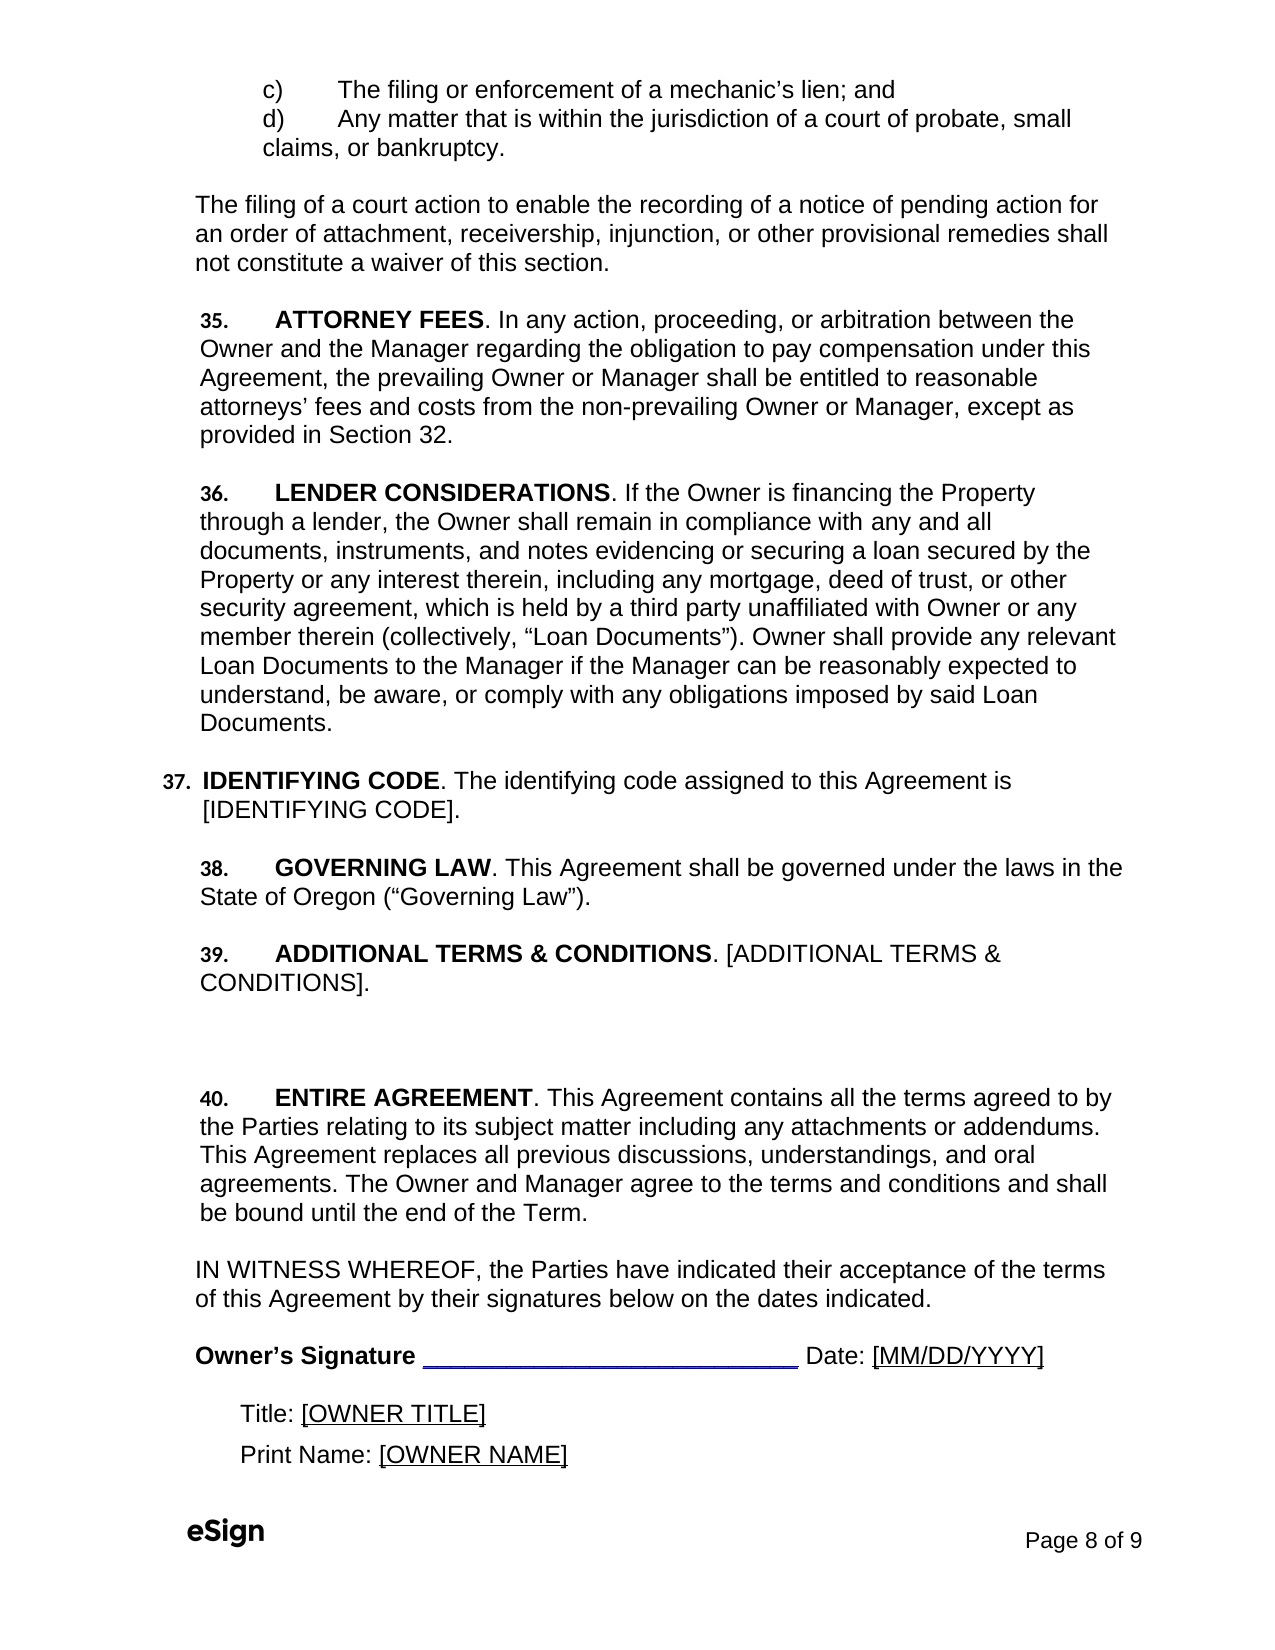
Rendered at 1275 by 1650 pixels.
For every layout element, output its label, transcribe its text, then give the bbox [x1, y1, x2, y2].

text Owner’s Signature ___________________________ Date: [MM/DD/YYYY] [195, 1341, 1125, 1370]
list Any matter that is within the jurisdiction of a court of probate, small claims, or bankruptcy. [262, 104, 1125, 161]
text Print Name: [OWNER NAME] [240, 1440, 1125, 1468]
text IN WITNESS WHEREOF, the Parties have indicated their acceptance of the terms of this Agreement by their signatures below on the dates indicated. [195, 1255, 1125, 1312]
list ATTORNEY FEES. In any action, proceeding, or arbitration between the Owner and the Manager regarding the obligation to pay compensation under this Agreement, the prevailing Owner or Manager shall be entitled to reasonable attorneys’ fees and costs from the non-prevailing Owner or Manager, except as provided in Section 32. [199, 305, 1125, 449]
list GOVERNING LAW. This Agreement shall be governed under the laws in the State of Oregon (“Governing Law”). [199, 852, 1125, 910]
list IDENTIFYING CODE. The identifying code assigned to this Agreement is [162, 766, 1125, 795]
list LENDER CONSIDERATIONS. If the Owner is financing the Property through a lender, the Owner shall remain in compliance with any and all documents, instruments, and notes evidencing or securing a loan secured by the Property or any interest therein, including any mortgage, deed of trust, or other security agreement, which is held by a third party unaffiliated with Owner or any member therein (collectively, “Loan Documents”). Owner shall provide any relevant Loan Documents to the Manager if the Manager can be reasonably expected to understand, be aware, or comply with any obligations imposed by said Loan Documents. [199, 478, 1125, 737]
list The filing or enforcement of a mechanic’s lien; and [262, 75, 1125, 104]
list ENTIRE AGREEMENT. This Agreement contains all the terms agreed to by the Parties relating to its subject matter including any attachments or addendums. This Agreement replaces all previous discussions, understandings, and oral agreements. The Owner and Manager agree to the terms and conditions and shall be bound until the end of the Term. [199, 1083, 1125, 1255]
list ADDITIONAL TERMS & CONDITIONS. [ADDITIONAL TERMS & CONDITIONS]. [199, 939, 1125, 1083]
text The filing of a court action to enable the recording of a notice of pending action for an order of attachment, receivership, injunction, or other provisional remedies shall not constitute a waiver of this section. [195, 190, 1125, 276]
text Title: [OWNER TITLE] [240, 1370, 1125, 1427]
list [IDENTIFYING CODE]. [202, 795, 1125, 824]
